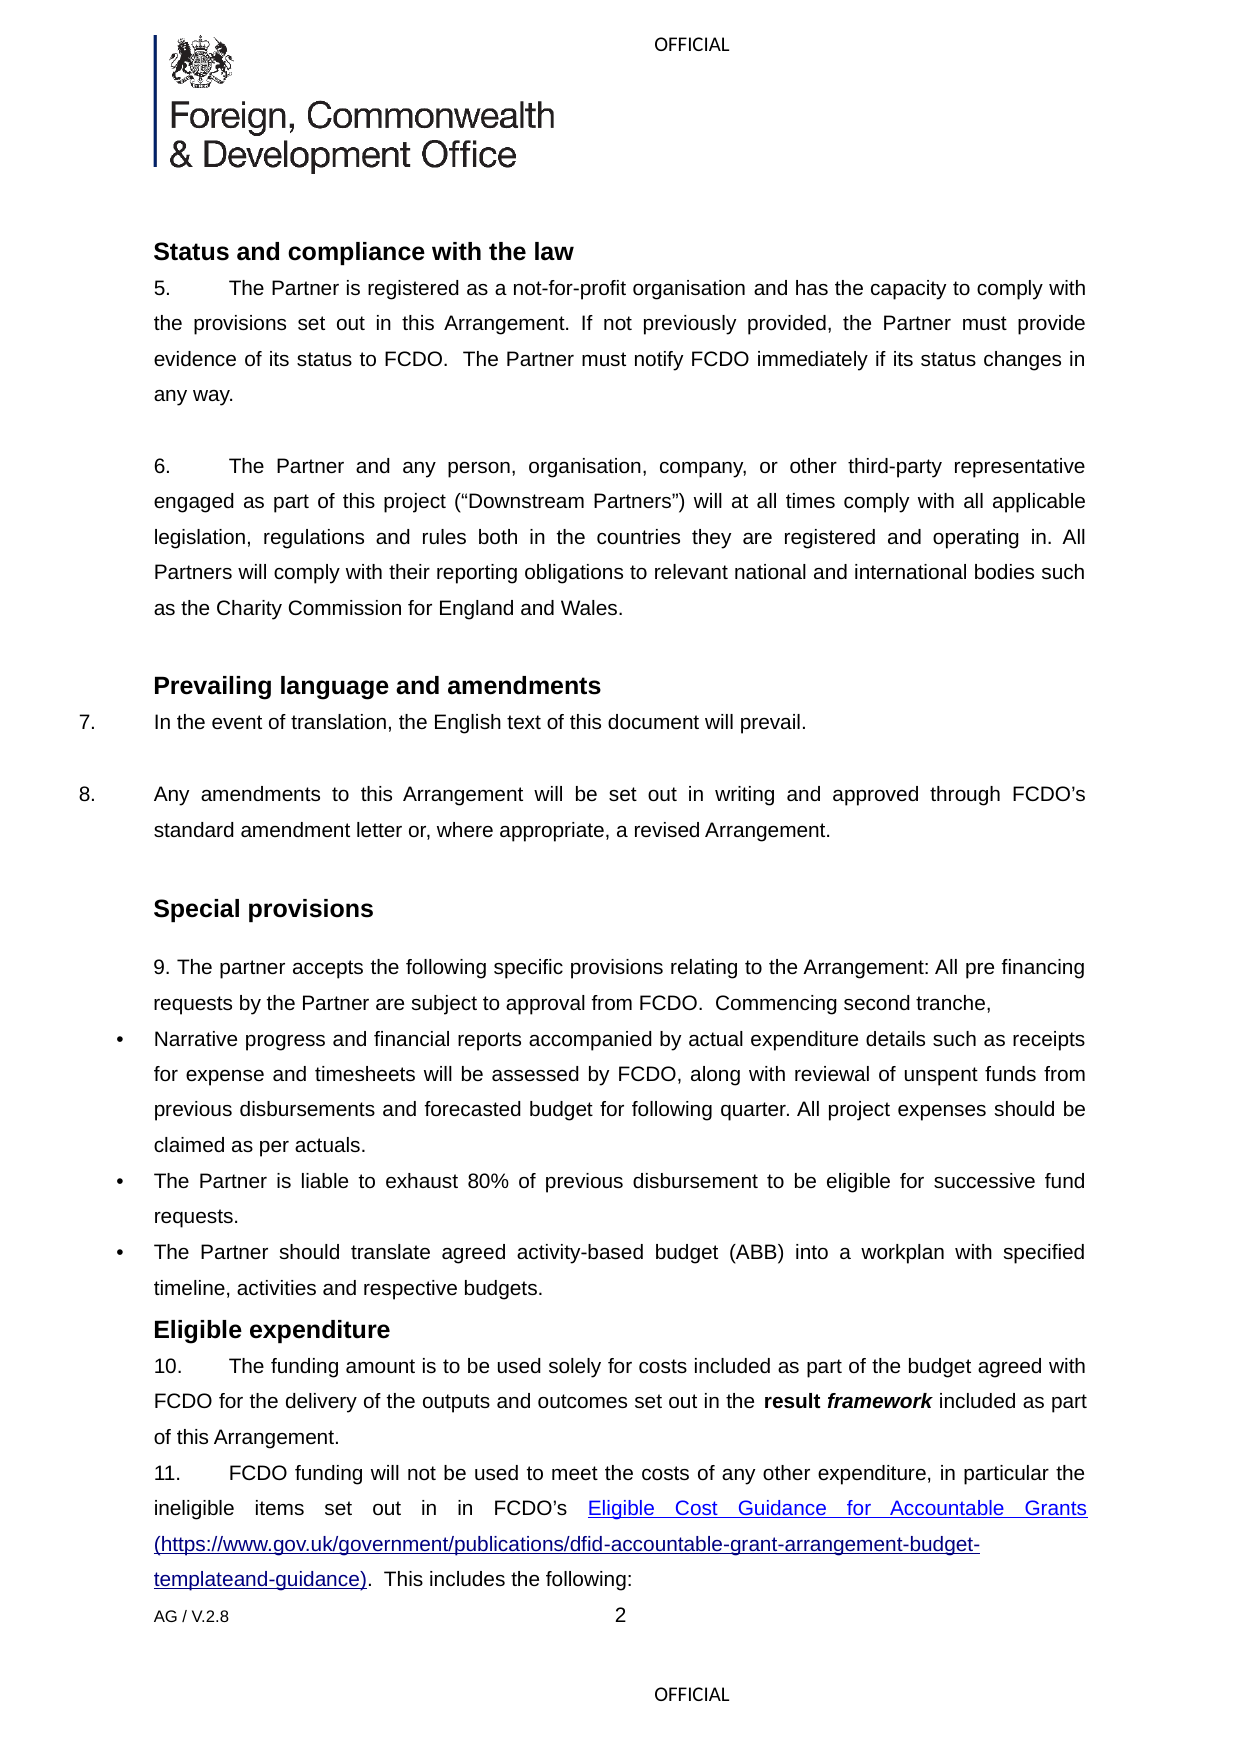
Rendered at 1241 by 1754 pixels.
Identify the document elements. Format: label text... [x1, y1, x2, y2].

list The Partner is registered as a not-for-profit organisation and has the capacity to comply with the provisions set out in this Arrangement. If not previously provided, the Partner must provide evidence of its status to FCDO. The Partner must notify FCDO immediately if its status changes in any way. [153, 276, 1087, 406]
list The Partner is liable to exhaust 80% of previous disbursement to be eligible for successive fund requests. [116, 1168, 1087, 1228]
subtitle Status and compliance with the law [153, 237, 1087, 266]
list In the event of translation, the English text of this document will prevail. [78, 710, 1087, 734]
list The Partner should translate agreed activity-based budget (ABB) into a workplan with specified timeline, activities and respective budgets. [116, 1240, 1087, 1299]
list Any amendments to this Arrangement will be set out in writing and approved through FCDO’s standard amendment letter or, where appropriate, a revised Arrangement. [78, 782, 1087, 842]
subtitle Eligible expenditure [153, 1315, 1087, 1344]
subtitle Prevailing language and amendments [153, 671, 1087, 700]
subtitle Special provisions [153, 893, 1087, 922]
list The Partner and any person, organisation, company, or other third-party representative engaged as part of this project (“Downstream Partners”) will at all times comply with all applicable legislation, regulations and rules both in the countries they are registered and operating in. All Partners will comply with their reporting obligations to relevant national and international bodies such as the Charity Commission for England and Wales. [153, 454, 1087, 619]
list FCDO funding will not be used to meet the costs of any other expenditure, in particular the ineligible items set out in in FCDO’s Eligible Cost Guidance for Accountable Grants (https://www.gov.uk/government/publications/dfid-accountable-grant-arrangement-budget-templateand-guidance). This includes the following: [153, 1461, 1087, 1591]
text 9. The partner accepts the following specific provisions relating to the Arrangement: All pre financing requests by the Partner are subject to approval from FCDO. Commencing second tranche, [153, 955, 1087, 1014]
list Narrative progress and financial reports accompanied by actual expenditure details such as receipts for expense and timesheets will be assessed by FCDO, along with reviewal of unspent funds from previous disbursements and forecasted budget for following quarter. All project expenses should be claimed as per actuals. [116, 1026, 1087, 1157]
list The funding amount is to be used solely for costs included as part of the budget agreed with FCDO for the delivery of the outputs and outcomes set out in the result framework included as part of this Arrangement. [153, 1354, 1087, 1449]
